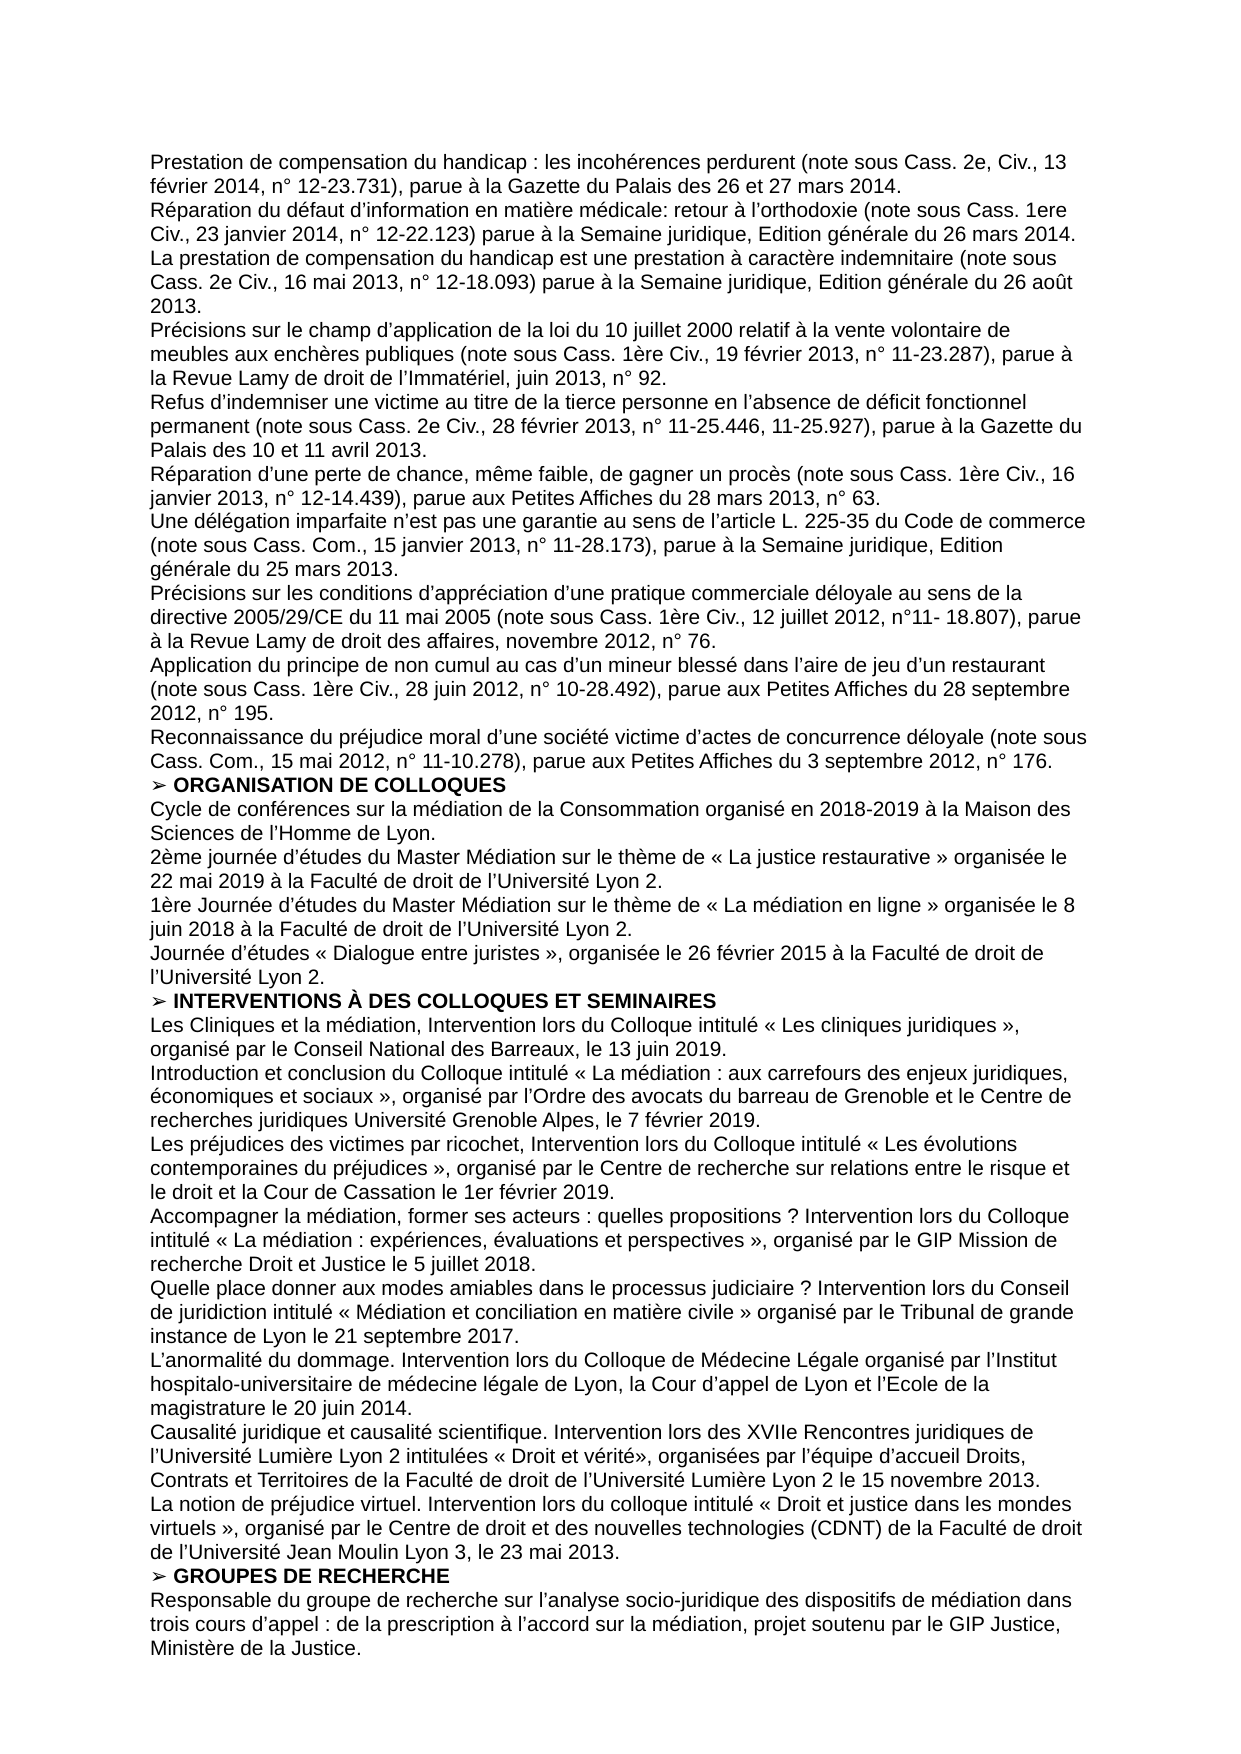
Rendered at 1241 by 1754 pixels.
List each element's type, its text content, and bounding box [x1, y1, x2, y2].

text Cycle de conférences sur la médiation de la Consommation organisé en 2018-2019 à la Maison des Sciences de l’Homme de Lyon. [150, 797, 1090, 845]
text Reconnaissance du préjudice moral d’une société victime d’actes de concurrence déloyale (note sous Cass. Com., 15 mai 2012, n° 11-10.278), parue aux Petites Affiches du 3 septembre 2012, n° 176. [150, 725, 1090, 773]
text L’anormalité du dommage. Intervention lors du Colloque de Médecine Légale organisé par l’Institut hospitalo-universitaire de médecine légale de Lyon, la Cour d’appel de Lyon et l’Ecole de la magistrature le 20 juin 2014. [150, 1348, 1090, 1420]
text Journée d’études « Dialogue entre juristes », organisée le 26 février 2015 à la Faculté de droit de l’Université Lyon 2. [150, 941, 1090, 988]
text Prestation de compensation du handicap : les incohérences perdurent (note sous Cass. 2e, Civ., 13 février 2014, n° 12-23.731), parue à la Gazette du Palais des 26 et 27 mars 2014. [150, 150, 1090, 198]
text 2ème journée d’études du Master Médiation sur le thème de « La justice restaurative » organisée le 22 mai 2019 à la Faculté de droit de l’Université Lyon 2. [150, 845, 1090, 893]
text Refus d’indemniser une victime au titre de la tierce personne en l’absence de déficit fonctionnel permanent (note sous Cass. 2e Civ., 28 février 2013, n° 11-25.446, 11-25.927), parue à la Gazette du Palais des 10 et 11 avril 2013. [150, 389, 1090, 461]
text Une délégation imparfaite n’est pas une garantie au sens de l’article L. 225-35 du Code de commerce (note sous Cass. Com., 15 janvier 2013, n° 11-28.173), parue à la Semaine juridique, Edition générale du 25 mars 2013. [150, 509, 1090, 581]
text 1ère Journée d’études du Master Médiation sur le thème de « La médiation en ligne » organisée le 8 juin 2018 à la Faculté de droit de l’Université Lyon 2. [150, 893, 1090, 941]
text Introduction et conclusion du Colloque intitulé « La médiation : aux carrefours des enjeux juridiques, économiques et sociaux », organisé par l’Ordre des avocats du barreau de Grenoble et le Centre de recherches juridiques Université Grenoble Alpes, le 7 février 2019. [150, 1060, 1090, 1132]
text Causalité juridique et causalité scientifique. Intervention lors des XVIIe Rencontres juridiques de l’Université Lumière Lyon 2 intitulées « Droit et vérité», organisées par l’équipe d’accueil Droits, Contrats et Territoires de la Faculté de droit de l’Université Lumière Lyon 2 le 15 novembre 2013. [150, 1420, 1090, 1492]
text Responsable du groupe de recherche sur l’analyse socio-juridique des dispositifs de médiation dans trois cours d’appel : de la prescription à l’accord sur la médiation, projet soutenu par le GIP Justice, Ministère de la Justice. [150, 1587, 1090, 1659]
text ➢ INTERVENTIONS À DES COLLOQUES ET SEMINAIRES [150, 988, 1090, 1012]
text Précisions sur les conditions d’appréciation d’une pratique commerciale déloyale au sens de la directive 2005/29/CE du 11 mai 2005 (note sous Cass. 1ère Civ., 12 juillet 2012, n°11- 18.807), parue à la Revue Lamy de droit des affaires, novembre 2012, n° 76. [150, 581, 1090, 653]
text Les préjudices des victimes par ricochet, Intervention lors du Colloque intitulé « Les évolutions contemporaines du préjudices », organisé par le Centre de recherche sur relations entre le risque et le droit et la Cour de Cassation le 1er février 2019. [150, 1132, 1090, 1204]
text Accompagner la médiation, former ses acteurs : quelles propositions ? Intervention lors du Colloque intitulé « La médiation : expériences, évaluations et perspectives », organisé par le GIP Mission de recherche Droit et Justice le 5 juillet 2018. [150, 1204, 1090, 1276]
text Quelle place donner aux modes amiables dans le processus judiciaire ? Intervention lors du Conseil de juridiction intitulé « Médiation et conciliation en matière civile » organisé par le Tribunal de grande instance de Lyon le 21 septembre 2017. [150, 1276, 1090, 1348]
text ➢ ORGANISATION DE COLLOQUES [150, 773, 1090, 797]
text Réparation du défaut d’information en matière médicale: retour à l’orthodoxie (note sous Cass. 1ere Civ., 23 janvier 2014, n° 12-22.123) parue à la Semaine juridique, Edition générale du 26 mars 2014. [150, 198, 1090, 246]
text Réparation d’une perte de chance, même faible, de gagner un procès (note sous Cass. 1ère Civ., 16 janvier 2013, n° 12-14.439), parue aux Petites Affiches du 28 mars 2013, n° 63. [150, 461, 1090, 509]
text La prestation de compensation du handicap est une prestation à caractère indemnitaire (note sous Cass. 2e Civ., 16 mai 2013, n° 12-18.093) parue à la Semaine juridique, Edition générale du 26 août 2013. [150, 246, 1090, 318]
text Application du principe de non cumul au cas d’un mineur blessé dans l’aire de jeu d’un restaurant (note sous Cass. 1ère Civ., 28 juin 2012, n° 10-28.492), parue aux Petites Affiches du 28 septembre 2012, n° 195. [150, 653, 1090, 725]
text ➢ GROUPES DE RECHERCHE [150, 1563, 1090, 1587]
text Les Cliniques et la médiation, Intervention lors du Colloque intitulé « Les cliniques juridiques », organisé par le Conseil National des Barreaux, le 13 juin 2019. [150, 1012, 1090, 1060]
text Précisions sur le champ d’application de la loi du 10 juillet 2000 relatif à la vente volontaire de meubles aux enchères publiques (note sous Cass. 1ère Civ., 19 février 2013, n° 11-23.287), parue à la Revue Lamy de droit de l’Immatériel, juin 2013, n° 92. [150, 318, 1090, 389]
text La notion de préjudice virtuel. Intervention lors du colloque intitulé « Droit et justice dans les mondes virtuels », organisé par le Centre de droit et des nouvelles technologies (CDNT) de la Faculté de droit de l’Université Jean Moulin Lyon 3, le 23 mai 2013. [150, 1492, 1090, 1563]
